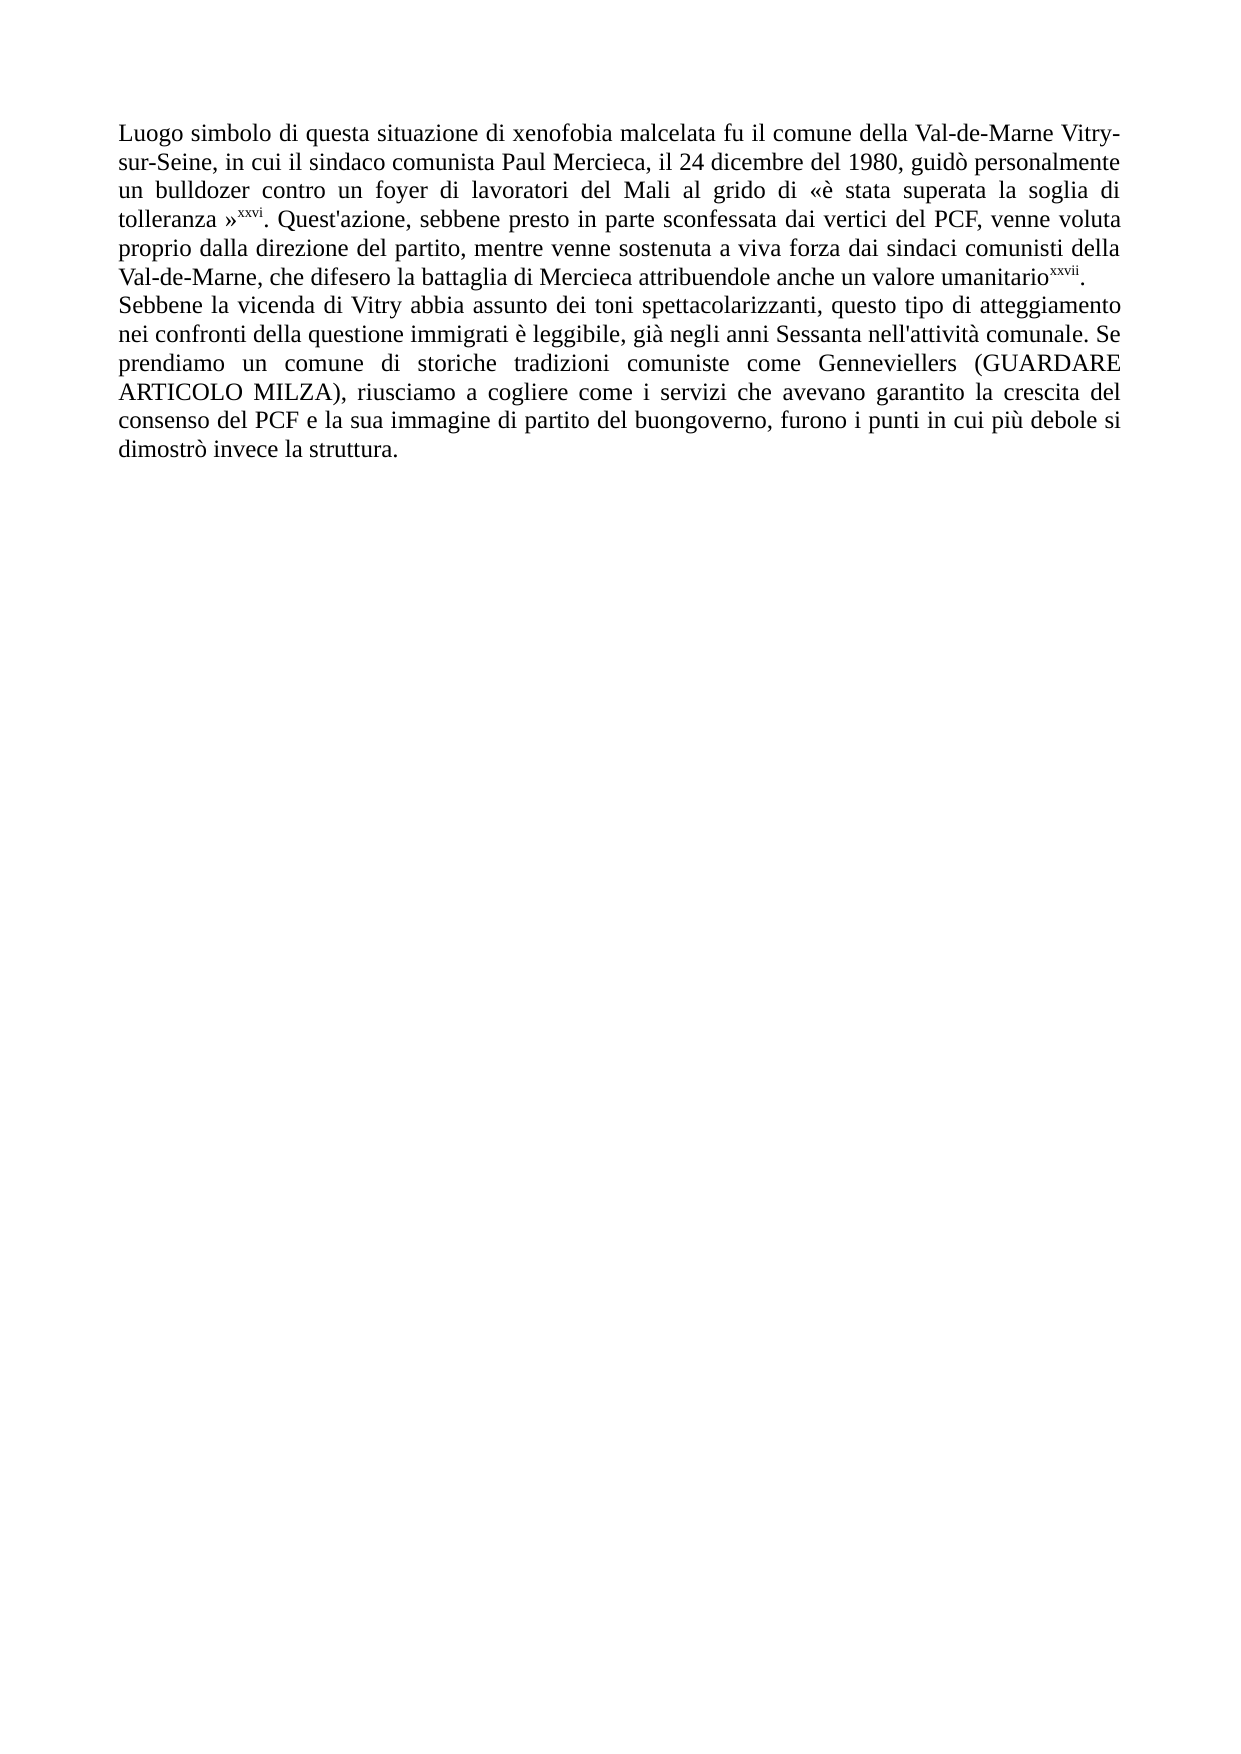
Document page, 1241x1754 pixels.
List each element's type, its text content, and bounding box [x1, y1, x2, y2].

text Luogo simbolo di questa situazione di xenofobia malcelata fu il comune della Val-de-Marne Vitry-sur-Seine, in cui il sindaco comunista Paul Mercieca, il 24 dicembre del 1980, guidò personalmente un bulldozer contro un foyer di lavoratori del Mali al grido di «è stata superata la soglia di tolleranza ». Quest'azione, sebbene presto in parte sconfessata dai vertici del PCF, venne voluta proprio dalla direzione del partito, mentre venne sostenuta a viva forza dai sindaci comunisti della Val-de-Marne, che difesero la battaglia di Mercieca attribuendole anche un valore umanitario. [118, 118, 1122, 291]
text Sebbene la vicenda di Vitry abbia assunto dei toni spettacolarizzanti, questo tipo di atteggiamento nei confronti della questione immigrati è leggibile, già negli anni Sessanta nell'attività comunale. Se prendiamo un comune di storiche tradizioni comuniste come Genneviellers (GUARDARE ARTICOLO MILZA), riusciamo a cogliere come i servizi che avevano garantito la crescita del consenso del PCF e la sua immagine di partito del buongoverno, furono i punti in cui più debole si dimostrò invece la struttura. [118, 291, 1122, 463]
